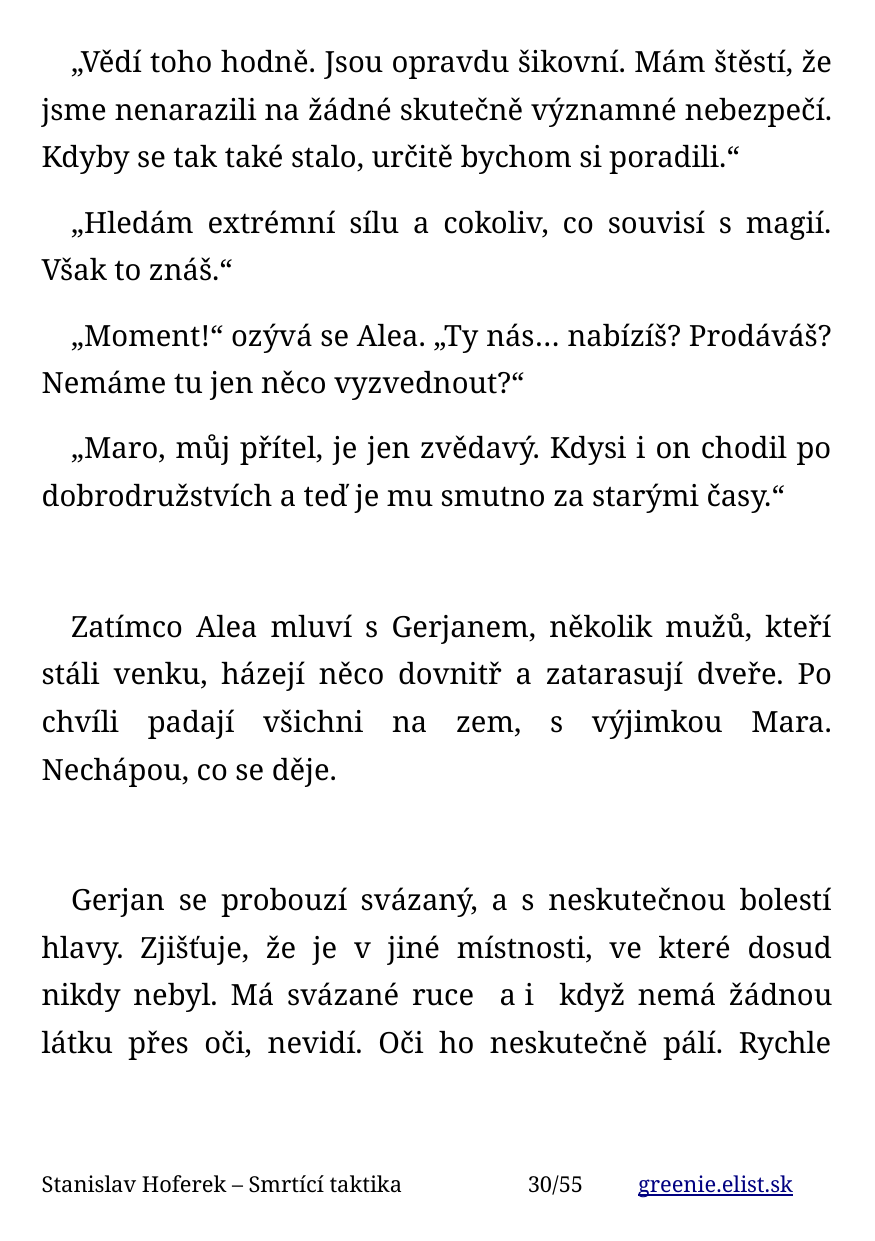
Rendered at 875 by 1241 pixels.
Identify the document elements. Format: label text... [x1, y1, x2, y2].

text „Vědí toho hodně. Jsou opravdu šikovní. Mám štěstí, že jsme nenarazili na žádné skutečně významné nebezpečí. Kdyby se tak také stalo, určitě bychom si poradili.“ [41, 41, 833, 176]
text „Maro, můj přítel, je jen zvědavý. Kdysi i on chodil po dobrodružstvích a teď je mu smutno za starými časy.“ [41, 428, 833, 515]
text „Hledám extrémní sílu a cokoliv, co souvisí s magií. Však to znáš.“ [41, 202, 833, 289]
text Gerjan se probouzí svázaný, a s neskutečnou bolestí hlavy. Zjišťuje, že je v jiné místnosti, ve které dosud nikdy nebyl. Má svázané ruce a i když nemá žádnou látku přes oči, nevidí. Oči ho neskutečně pálí. Rychle [41, 879, 833, 1062]
text „Moment!“ ozývá se Alea. „Ty nás… nabízíš? Prodáváš? Nemáme tu jen něco vyzvednout?“ [41, 315, 833, 402]
text Zatímco Alea mluví s Gerjanem, několik mužů, kteří stáli venku, házejí něco dovnitř a zatarasují dveře. Po chvíli padají všichni na zem, s výjimkou Mara. Nechápou, co se děje. [41, 606, 833, 788]
